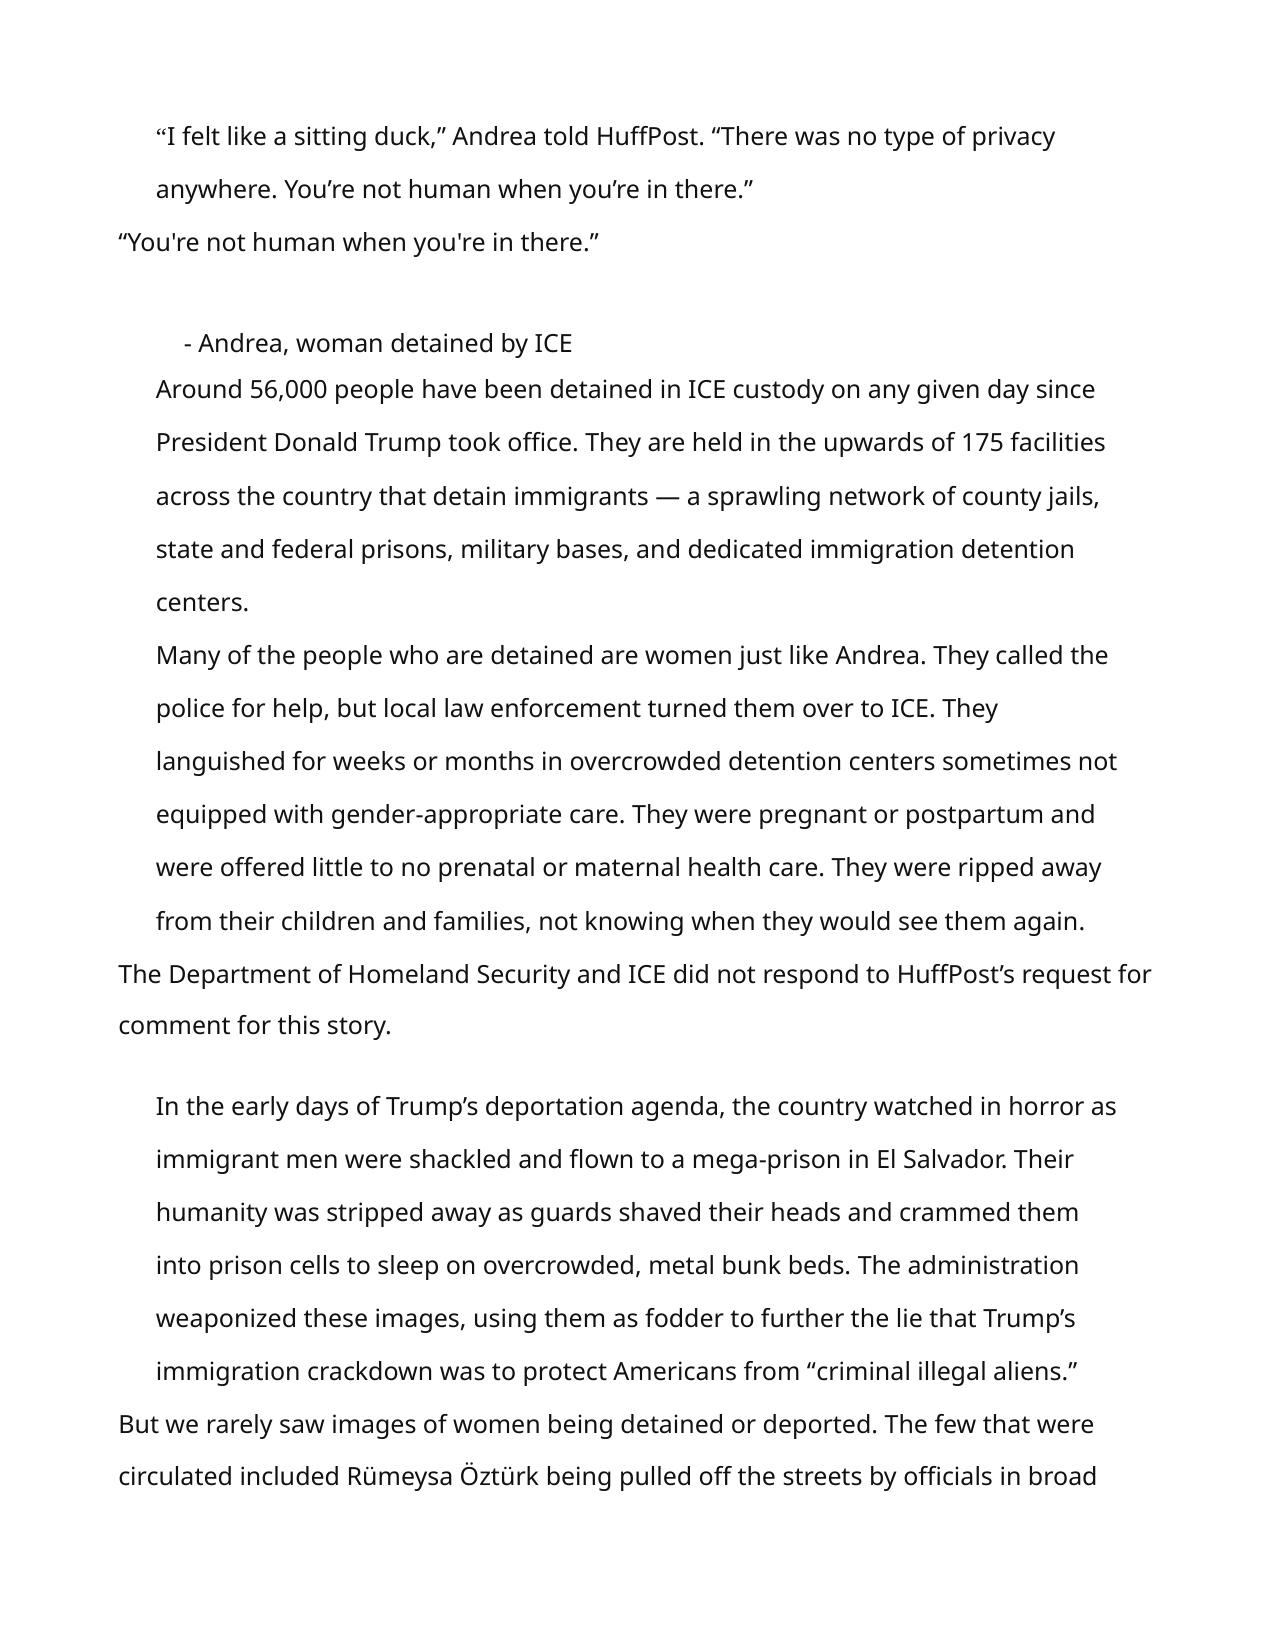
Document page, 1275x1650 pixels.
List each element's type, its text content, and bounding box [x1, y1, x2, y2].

text “You're not human when you're in there.” [118, 224, 1157, 258]
text The Department of Homeland Security and ICE did not respond to HuffPost’s request for comment for this story. [118, 956, 1157, 1041]
text In the early days of Trump’s deportation agenda, the country watched in horror as immigrant men were shackled and flown to a mega-prison in El Salvador. Their humanity was stripped away as guards shaved their heads and crammed them into prison cells to sleep on overcrowded, metal bunk beds. The administration weaponized these images, using them as fodder to further the lie that Trump’s immigration crackdown was to protect Americans from “criminal illegal aliens.” [156, 1088, 1119, 1388]
text Around 56,000 people have been detained in ICE custody on any given day since President Donald Trump took office. They are held in the upwards of 175 facilities across the country that detain immigrants ― a sprawling network of county jails, state and federal prisons, military bases, and dedicated immigration detention centers. [156, 372, 1119, 618]
text But we rarely saw images of women being detained or deported. The few that were circulated included Rümeysa Öztürk being pulled off the streets by officials in broad [118, 1407, 1157, 1492]
text Many of the people who are detained are women just like Andrea. They called the police for help, but local law enforcement turned them over to ICE. They languished for weeks or months in overcrowded detention centers sometimes not equipped with gender-appropriate care. They were pregnant or postpartum and were offered little to no prenatal or maternal health care. They were ripped away from their children and families, not knowing when they would see them again. [156, 638, 1119, 937]
text “I felt like a sitting duck,” Andrea told HuffPost. “There was no type of privacy anywhere. You’re not human when you’re in there.” [156, 118, 1119, 205]
text - Andrea, woman detained by ICE [183, 325, 1092, 359]
